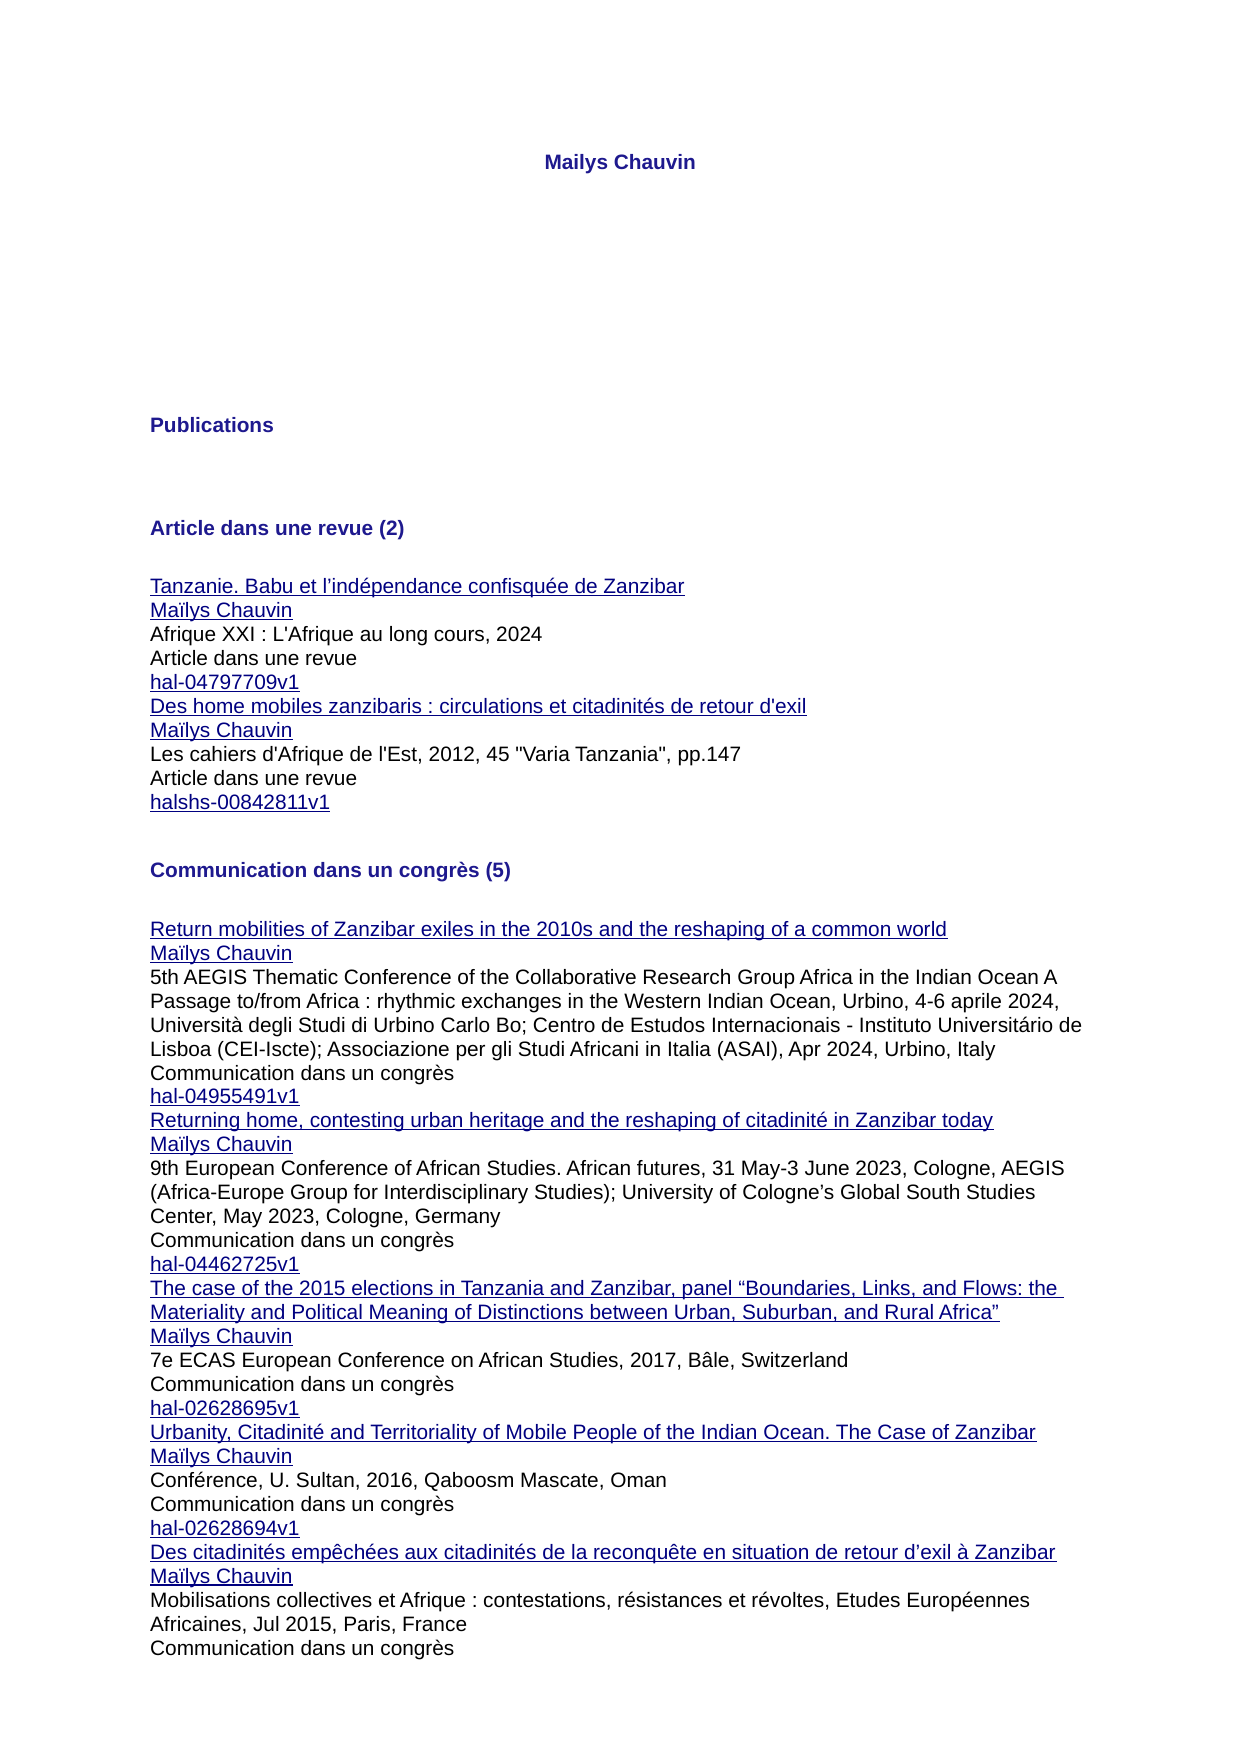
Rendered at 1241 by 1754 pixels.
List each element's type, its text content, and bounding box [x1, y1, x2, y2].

table_cell The case of the 2015 elections in Tanzania and Zanzibar, panel “Boundaries, Links, and Flows: the Materiality and Political Meaning of Distinctions between Urban, Suburban, and Rural Africa” Maïlys Chauvin 7e ECAS European Conference on African Studies, 2017, Bâle, Switzerland Communication dans un congrès hal-02628695v1 [150, 1276, 1090, 1420]
table_cell Des home mobiles zanzibaris : circulations et citadinités de retour d'exil Maïlys Chauvin Les cahiers d'Afrique de l'Est, 2012, 45 "Varia Tanzania", pp.147 Article dans une revue halshs-00842811v1 [150, 694, 1090, 813]
table_header Return mobilities of Zanzibar exiles in the 2010s and the reshaping of a common world Maïlys Chauvin 5th AEGIS Thematic Conference of the Collaborative Research Group Africa in the Indian Ocean A Passage to/from Africa : rhythmic exchanges in the Western Indian Ocean, Urbino, 4-6 aprile 2024, Università degli Studi di Urbino Carlo Bo; Centro de Estudos Internacionais - Instituto Universitário de Lisboa (CEI-Iscte); Associazione per gli Studi Africani in Italia (ASAI), Apr 2024, Urbino, Italy Communication dans un congrès hal-04955491v1 [150, 917, 1090, 1108]
table_header Tanzanie. Babu et l’indépendance confisquée de Zanzibar Maïlys Chauvin Afrique XXI : L'Afrique au long cours, 2024 Article dans une revue hal-04797709v1 [150, 574, 1090, 694]
table_cell Des citadinités empêchées aux citadinités de la reconquête en situation de retour d’exil à Zanzibar Maïlys Chauvin Mobilisations collectives et Afrique : contestations, résistances et révoltes, Etudes Européennes Africaines, Jul 2015, Paris, France Communication dans un congrès [150, 1540, 1090, 1659]
subtitle Mailys Chauvin [150, 150, 1090, 174]
subtitle Communication dans un congrès (5) [150, 858, 1090, 882]
table_cell Returning home, contesting urban heritage and the reshaping of citadinité in Zanzibar today Maïlys Chauvin 9th European Conference of African Studies. African futures, 31 May-3 June 2023, Cologne, AEGIS (Africa-Europe Group for Interdisciplinary Studies); University of Cologne’s Global South Studies Center, May 2023, Cologne, Germany Communication dans un congrès hal-04462725v1 [150, 1108, 1090, 1276]
table_cell Urbanity, Citadinité and Territoriality of Mobile People of the Indian Ocean. The Case of Zanzibar Maïlys Chauvin Conférence, U. Sultan, 2016, Qaboosm Mascate, Oman Communication dans un congrès hal-02628694v1 [150, 1420, 1090, 1539]
subtitle Article dans une revue (2) [150, 516, 1090, 539]
subtitle Publications [150, 412, 1090, 436]
